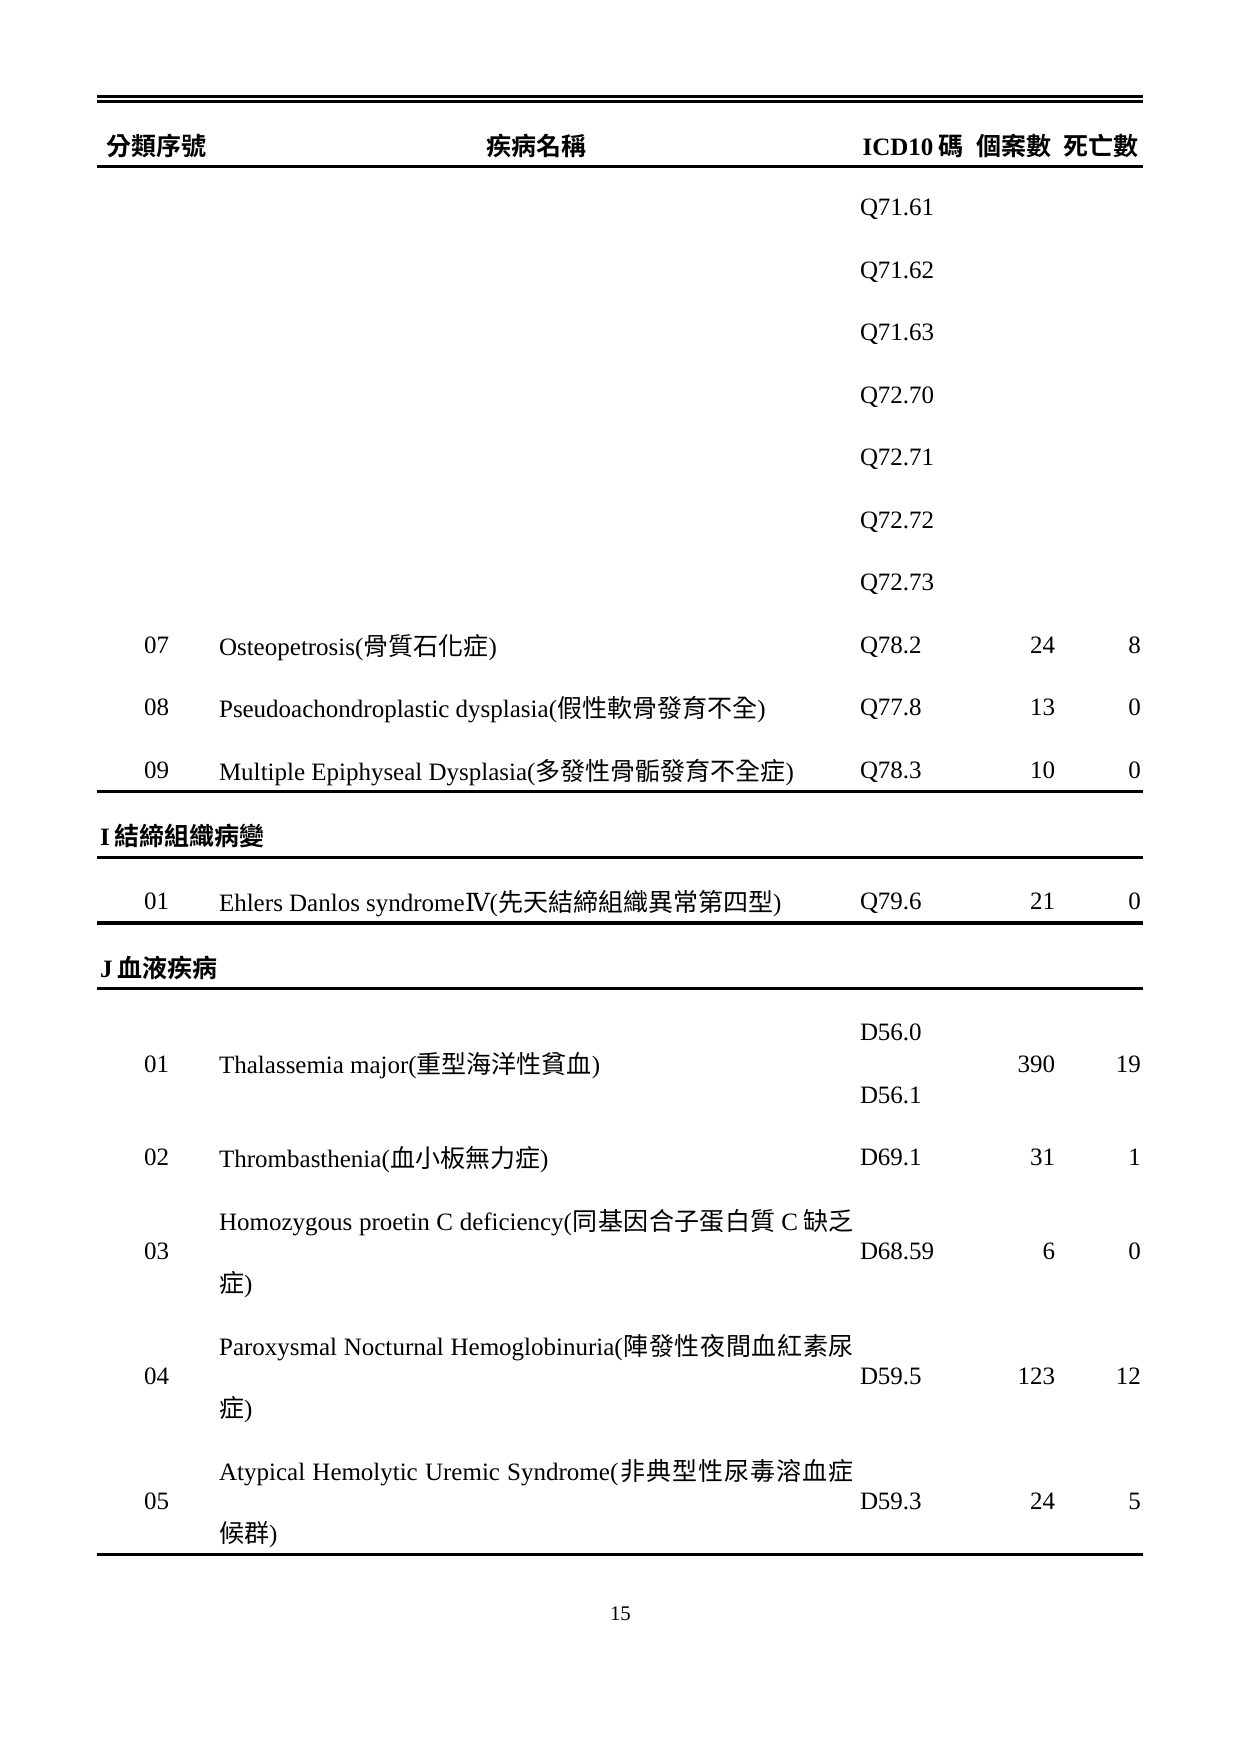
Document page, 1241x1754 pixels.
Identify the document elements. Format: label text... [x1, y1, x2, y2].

table_cell 10 [969, 728, 1057, 790]
table_cell 07 [97, 603, 216, 665]
table_cell Thrombasthenia(血小板無力症) [216, 1115, 857, 1178]
table_cell Q71.61 Q71.62 Q71.63 Q72.70 Q72.71 Q72.72 Q72.73 [857, 168, 969, 603]
table_cell 21 [969, 859, 1057, 921]
table_cell 02 [97, 1115, 216, 1178]
table_cell 0 [1058, 728, 1143, 790]
table_header 個案數 [969, 103, 1057, 165]
table_cell 390 [969, 990, 1057, 1115]
table_cell 19 [1058, 990, 1143, 1115]
table_cell 03 [97, 1178, 216, 1303]
table_cell [1058, 168, 1143, 603]
table_cell I結締組織病變 [97, 793, 1143, 856]
table_cell 04 [97, 1303, 216, 1428]
table_cell Pseudoachondroplastic dysplasia(假性軟骨發育不全) [216, 665, 857, 728]
table_cell Q78.3 [857, 728, 969, 790]
table_header 疾病名稱 [216, 103, 857, 165]
table_cell Homozygous proetin C deficiency(同基因合子蛋白質C缺乏症) [216, 1178, 857, 1303]
table_cell 6 [969, 1178, 1057, 1303]
table_cell D59.5 [857, 1303, 969, 1428]
table_cell D69.1 [857, 1115, 969, 1178]
table_cell 24 [969, 1428, 1057, 1553]
table_cell 12 [1058, 1303, 1143, 1428]
table_cell 123 [969, 1303, 1057, 1428]
table_cell 8 [1058, 603, 1143, 665]
table_cell 08 [97, 665, 216, 728]
table_cell [97, 168, 216, 603]
table_cell Q79.6 [857, 859, 969, 921]
table_cell [969, 168, 1057, 603]
table_cell 31 [969, 1115, 1057, 1178]
table_cell Q78.2 [857, 603, 969, 665]
table_cell Osteopetrosis(骨質石化症) [216, 603, 857, 665]
table_header 死亡數 [1058, 103, 1143, 165]
table_cell D59.3 [857, 1428, 969, 1553]
table_cell Q77.8 [857, 665, 969, 728]
table_cell 1 [1058, 1115, 1143, 1178]
table_cell 0 [1058, 665, 1143, 728]
table_cell Ehlers Danlos syndromeⅣ(先天結締組織異常第四型) [216, 859, 857, 921]
table_cell J血液疾病 [97, 925, 1143, 987]
table_cell 01 [97, 859, 216, 921]
table_cell 01 [97, 990, 216, 1115]
table_cell 09 [97, 728, 216, 790]
table_cell 5 [1058, 1428, 1143, 1553]
table_cell D56.0 D56.1 [857, 990, 969, 1115]
table_cell Paroxysmal Nocturnal Hemoglobinuria(陣發性夜間血紅素尿症) [216, 1303, 857, 1428]
table_header ICD10碼 [857, 103, 969, 165]
table_cell 0 [1058, 859, 1143, 921]
table_cell 05 [97, 1428, 216, 1553]
table_cell D68.59 [857, 1178, 969, 1303]
table_cell 13 [969, 665, 1057, 728]
table_cell Atypical Hemolytic Uremic Syndrome(非典型性尿毒溶血症候群) [216, 1428, 857, 1553]
table_cell 0 [1058, 1178, 1143, 1303]
table_header 分類序號 [97, 103, 216, 165]
table_cell Thalassemia major(重型海洋性貧血) [216, 990, 857, 1115]
table_cell [216, 168, 857, 603]
table_cell Multiple Epiphyseal Dysplasia(多發性骨骺發育不全症) [216, 728, 857, 790]
table_cell 24 [969, 603, 1057, 665]
